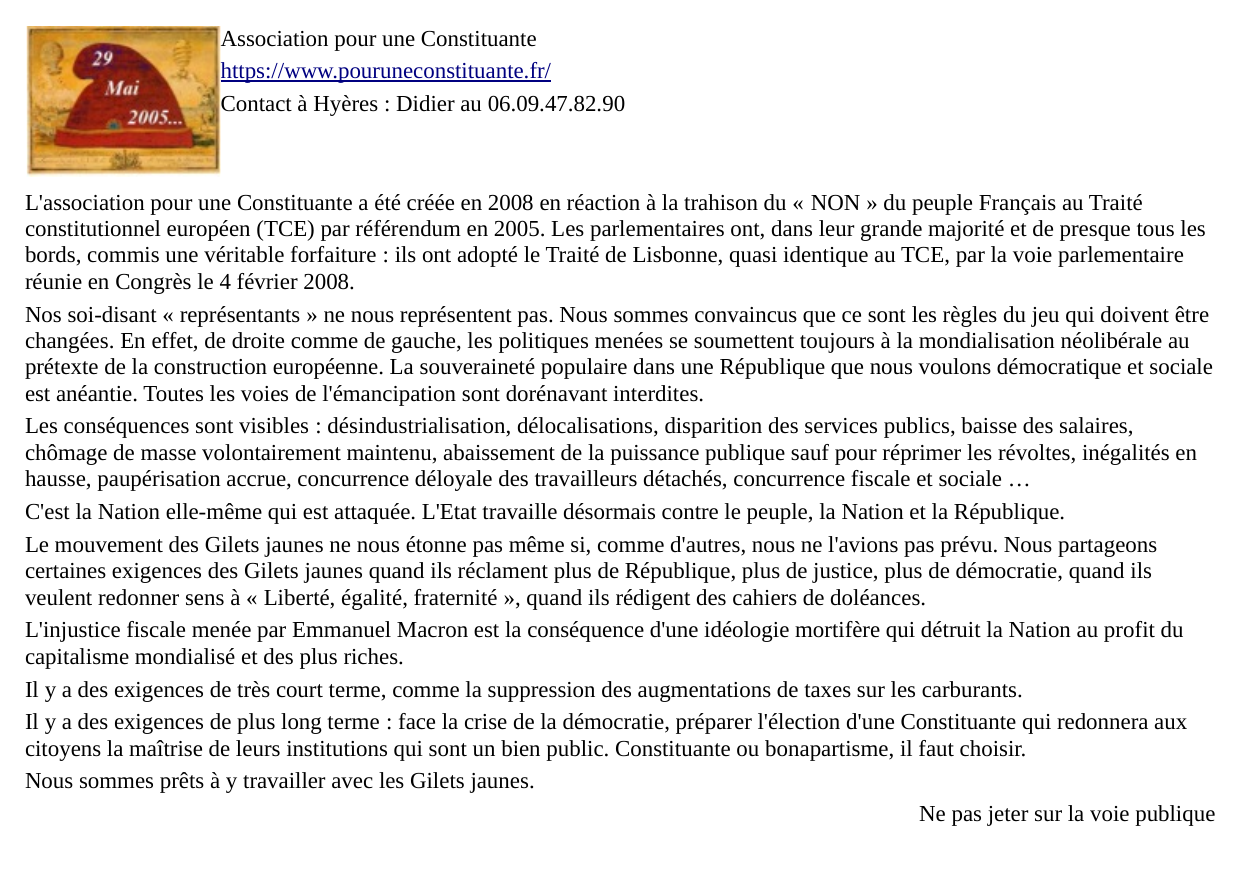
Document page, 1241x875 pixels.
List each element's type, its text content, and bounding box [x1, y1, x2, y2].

text Association pour une Constituante [25, 25, 1215, 51]
text L'injustice fiscale menée par Emmanuel Macron est la conséquence d'une idéologie mortifère qui détruit la Nation au profit du capitalisme mondialisé et des plus riches. [25, 616, 1215, 669]
text Ne pas jeter sur la voie publique [25, 800, 1215, 827]
text Contact à Hyères : Didier au 06.09.47.82.90 [221, 90, 1215, 117]
text Il y a des exigences de très court terme, comme la suppression des augmentations de taxes sur les carburants. [25, 676, 1215, 702]
text Les conséquences sont visibles : désindustrialisation, délocalisations, disparition des services publics, baisse des salaires, chômage de masse volontairement maintenu, abaissement de la puissance publique sauf pour réprimer les révoltes, inégalités en hausse, paupérisation accrue, concurrence déloyale des travailleurs détachés, concurrence fiscale et sociale … [25, 413, 1215, 492]
text Nos soi-disant « représentants » ne nous représentent pas. Nous sommes convaincus que ce sont les règles du jeu qui doivent être changées. En effet, de droite comme de gauche, les politiques menées se soumettent toujours à la mondialisation néolibérale au prétexte de la construction européenne. La souveraineté populaire dans une République que nous voulons démocratique et sociale est anéantie. Toutes les voies de l'émancipation sont dorénavant interdites. [25, 301, 1215, 406]
text C'est la Nation elle-même qui est attaquée. L'Etat travaille désormais contre le peuple, la Nation et la République. [25, 498, 1215, 524]
text Le mouvement des Gilets jaunes ne nous étonne pas même si, comme d'autres, nous ne l'avions pas prévu. Nous partageons certaines exigences des Gilets jaunes quand ils réclament plus de République, plus de justice, plus de démocratie, quand ils veulent redonner sens à « Liberté, égalité, fraternité », quand ils rédigent des cahiers de doléances. [25, 531, 1215, 610]
text https://www.pouruneconstituante.fr/ [221, 58, 1215, 84]
text L'association pour une Constituante a été créée en 2008 en réaction à la trahison du « NON » du peuple Français au Traité constitutionnel européen (TCE) par référendum en 2005. Les parlementaires ont, dans leur grande majorité et de presque tous les bords, commis une véritable forfaiture : ils ont adopté le Traité de Lisbonne, quasi identique au TCE, par la voie parlementaire réunie en Congrès le 4 février 2008. [25, 189, 1215, 294]
text Il y a des exigences de plus long terme : face la crise de la démocratie, préparer l'élection d'une Constituante qui redonnera aux citoyens la maîtrise de leurs institutions qui sont un bien public. Constituante ou bonapartisme, il faut choisir. [25, 708, 1215, 761]
text Nous sommes prêts à y travailler avec les Gilets jaunes. [25, 768, 1215, 794]
